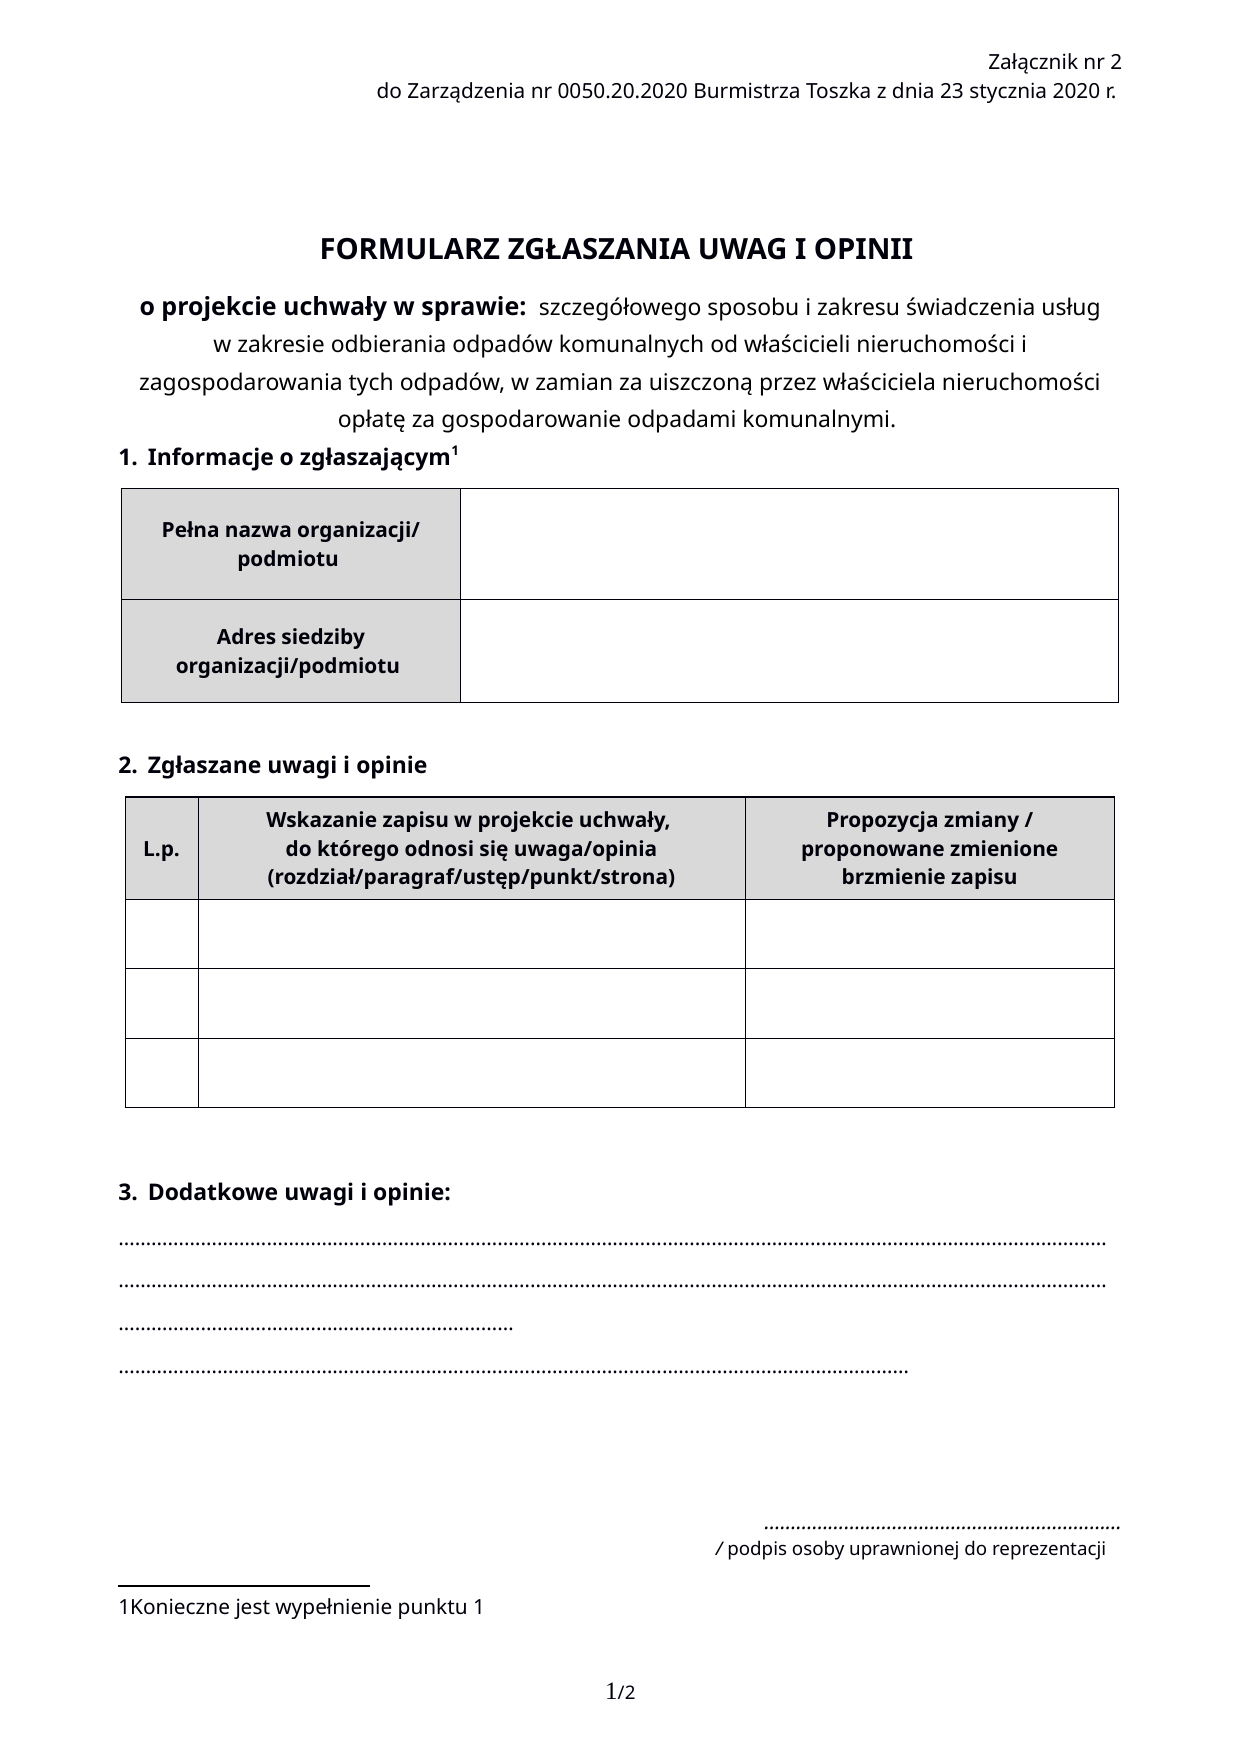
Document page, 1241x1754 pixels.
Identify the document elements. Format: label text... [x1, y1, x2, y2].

table_cell [126, 969, 198, 1038]
table_header [461, 489, 1118, 599]
table_cell [746, 900, 1114, 968]
table_header Pełna nazwa organizacji/ podmiotu [122, 489, 460, 599]
table_header L.p. [126, 798, 198, 899]
table_cell [126, 900, 198, 968]
text ………………..…….…….…………………………… [118, 1479, 1122, 1536]
table_cell [199, 900, 745, 968]
list Dodatkowe uwagi i opinie: [118, 1176, 1122, 1207]
table_cell [199, 1039, 745, 1107]
table_cell [199, 969, 745, 1038]
table_cell [461, 600, 1118, 702]
table_cell Adres siedziby organizacji/podmiotu [122, 600, 460, 702]
table_cell [746, 1039, 1114, 1107]
list Konieczne jest wypełnienie punktu 1 [118, 1592, 1122, 1620]
text o projekcie uchwały w sprawie: szczegółowego sposobu i zakresu świadczenia usług w zakresie odbierania odpadów komunalnych od właścicieli nieruchomości i zagospodarowania tych odpadów, w zamian za uiszczoną przez właściciela nieruchomości opłatę za gospodarowanie odpadami komunalnymi. [118, 288, 1122, 435]
table_header Wskazanie zapisu w projekcie uchwały, do którego odnosi się uwaga/opinia (rozdział/paragraf/ustęp/punkt/strona) [199, 798, 745, 899]
text ……………………………………………………………………………………………………………………………………………………………………………………………………………………………………………………………………………………………………………………………………………………………………………………………… [118, 1223, 1122, 1337]
list Zgłaszane uwagi i opinie [118, 749, 1122, 781]
list Informacje o zgłaszającym [118, 441, 1122, 472]
table_header Propozycja zmiany / proponowane zmienione brzmienie zapisu [746, 798, 1114, 899]
table_cell [126, 1039, 198, 1107]
text ……………………………………………………………………………………………………………………………… [118, 1351, 1122, 1379]
text FORMULARZ ZGŁASZANIA UWAG I OPINII [118, 229, 1122, 268]
text / podpis osoby uprawnionej do reprezentacji [118, 1536, 1122, 1561]
table_cell [746, 969, 1114, 1038]
